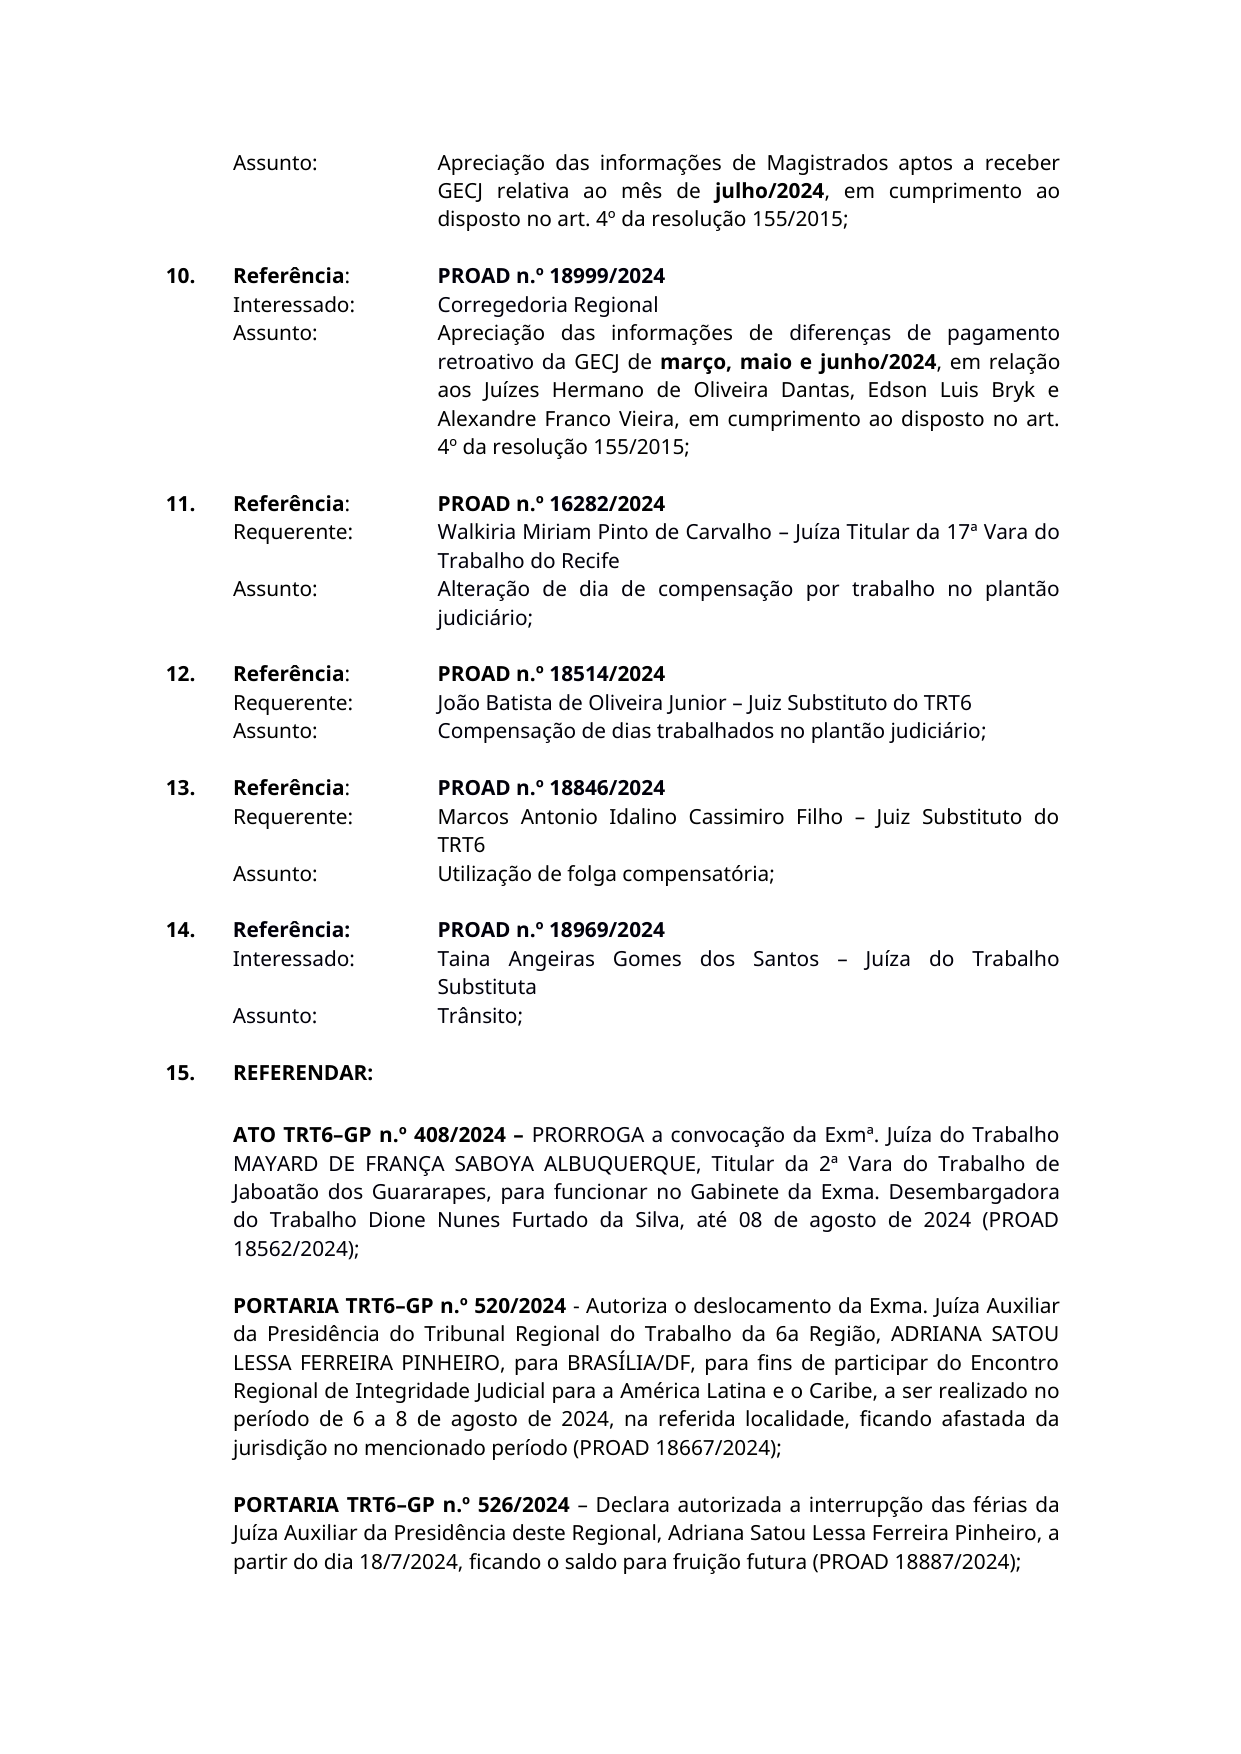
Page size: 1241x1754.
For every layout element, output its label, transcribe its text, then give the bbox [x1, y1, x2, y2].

table_cell Interessado: [222, 944, 426, 1001]
table_cell Requerente: [222, 518, 426, 574]
table_cell Referência: [222, 773, 426, 802]
table_cell REFERENDAR: ATO TRT6–GP n.º 408/2024 – PRORROGA a convocação da Exmª. Juíza do Trabalho MAYARD DE FRANÇA SABOYA ALBUQUERQUE, Titular da 2ª Vara do Trabalho de Jaboatão dos Guararapes, para funcionar no Gabinete da Exma. Desembargadora do Trabalho Dione Nunes Furtado da Silva, até 08 de agosto de 2024 (PROAD 18562/2024); PORTARIA TRT6–GP n.º 520/2024 - Autoriza o deslocamento da Exma. Juíza Auxiliar da Presidência do Tribunal Regional do Trabalho da 6a Região, ADRIANA SATOU LESSA FERREIRA PINHEIRO, para BRASÍLIA/DF, para fins de participar do Encontro Regional de Integridade Judicial para a América Latina e o Caribe, a ser realizado no período de 6 a 8 de agosto de 2024, na referida localidade, ficando afastada da jurisdição no mencionado período (PROAD 18667/2024); PORTARIA TRT6–GP n.º 526/2024 – Declara autorizada a interrupção das férias da Juíza Auxiliar da Presidência deste Regional, Adriana Satou Lessa Ferreira Pinheiro, a partir do dia 18/7/2024, ficando o saldo para fruição futura (PROAD 18887/2024); [222, 1058, 1072, 1575]
table_cell Referência: [222, 261, 426, 290]
table_cell Referência: [222, 660, 426, 688]
table_cell Assunto: [222, 716, 426, 773]
table_cell PROAD n.º 18846/2024 [426, 773, 1072, 802]
table_cell Apreciação das informações de Magistrados aptos a receber GECJ relativa ao mês de julho/2024, em cumprimento ao disposto no art. 4º da resolução 155/2015; [426, 148, 1072, 261]
table_cell Corregedoria Regional [426, 290, 1072, 318]
table_cell Taina Angeiras Gomes dos Santos – Juíza do Trabalho Substituta [426, 944, 1072, 1001]
table_cell Assunto: [222, 574, 426, 659]
table_cell João Batista de Oliveira Junior – Juiz Substituto do TRT6 [426, 688, 1072, 716]
table_cell Assunto: [222, 318, 426, 489]
table_cell 12. [154, 660, 222, 773]
table_cell Utilização de folga compensatória; [426, 859, 1072, 916]
table_cell Trânsito; [426, 1001, 1072, 1058]
table_cell Assunto: [222, 148, 426, 261]
table_cell 11. [154, 489, 222, 659]
table_cell Interessado: [222, 290, 426, 318]
table_cell PROAD n.º 18999/2024 [426, 261, 1072, 290]
table_cell Referência: [222, 916, 426, 944]
table_cell Requerente: [222, 802, 426, 859]
table_cell Referência: [222, 489, 426, 517]
table_cell PROAD n.º 18969/2024 [426, 916, 1072, 944]
table_cell Marcos Antonio Idalino Cassimiro Filho – Juiz Substituto do TRT6 [426, 802, 1072, 859]
table_cell PROAD n.º 18514/2024 [426, 660, 1072, 688]
table_cell [154, 148, 222, 261]
table_cell Alteração de dia de compensação por trabalho no plantão judiciário; [426, 574, 1072, 659]
table_cell Apreciação das informações de diferenças de pagamento retroativo da GECJ de março, maio e junho/2024, em relação aos Juízes Hermano de Oliveira Dantas, Edson Luis Bryk e Alexandre Franco Vieira, em cumprimento ao disposto no art. 4º da resolução 155/2015; [426, 318, 1072, 489]
table_cell Assunto: [222, 859, 426, 916]
table_cell 13. [154, 773, 222, 916]
table_cell 15. [154, 1058, 222, 1575]
table_cell 14. [154, 916, 222, 1058]
table_cell PROAD n.º 16282/2024 [426, 489, 1072, 517]
table_cell Requerente: [222, 688, 426, 716]
table_cell 10. [154, 261, 222, 489]
table_cell Assunto: [222, 1001, 426, 1058]
table_cell Walkiria Miriam Pinto de Carvalho – Juíza Titular da 17ª Vara do Trabalho do Recife [426, 518, 1072, 574]
table_cell Compensação de dias trabalhados no plantão judiciário; [426, 716, 1072, 773]
